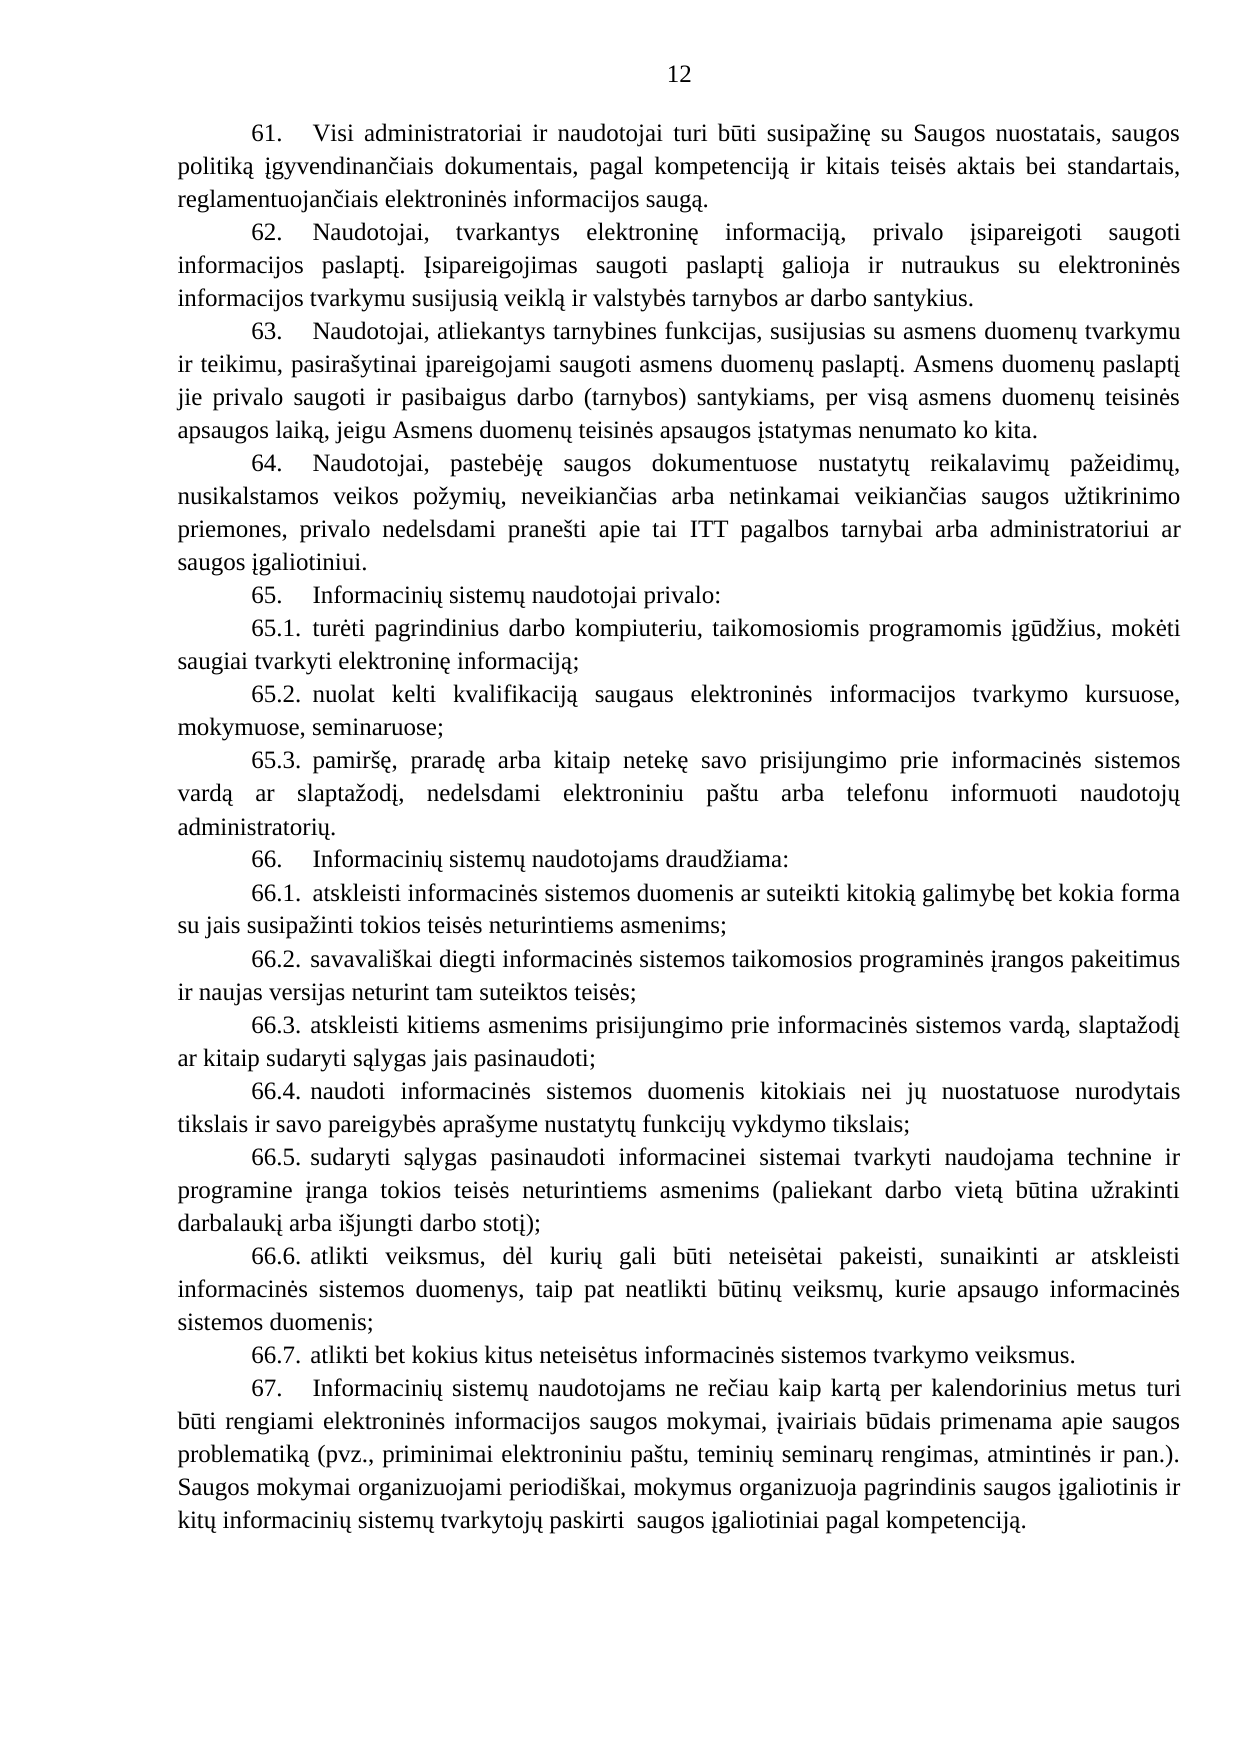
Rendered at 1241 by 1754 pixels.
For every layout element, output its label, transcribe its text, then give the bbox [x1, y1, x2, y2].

text 66.7. atlikti bet kokius kitus neteisėtus informacinės sistemos tvarkymo veiksmus. [251, 1340, 1181, 1369]
text 65.2. nuolat kelti kvalifikaciją saugaus elektroninės informacijos tvarkymo kursuose, mokymuose, seminaruose; [177, 679, 1181, 741]
text 61. Visi administratoriai ir naudotojai turi būti susipažinę su Saugos nuostatais, saugos politiką įgyvendinančiais dokumentais, pagal kompetenciją ir kitais teisės aktais bei standartais, reglamentuojančiais elektroninės informacijos saugą. [177, 118, 1181, 213]
text 66.6. atlikti veiksmus, dėl kurių gali būti neteisėtai pakeisti, sunaikinti ar atskleisti informacinės sistemos duomenys, taip pat neatlikti būtinų veiksmų, kurie apsaugo informacinės sistemos duomenis; [177, 1241, 1181, 1336]
text 66.2. savavališkai diegti informacinės sistemos taikomosios programinės įrangos pakeitimus ir naujas versijas neturint tam suteiktos teisės; [177, 944, 1181, 1005]
text 64. Naudotojai, pastebėję saugos dokumentuose nustatytų reikalavimų pažeidimų, nusikalstamos veikos požymių, neveikiančias arba netinkamai veikiančias saugos užtikrinimo priemones, privalo nedelsdami pranešti apie tai ITT pagalbos tarnybai arba administratoriui ar saugos įgaliotiniui. [177, 448, 1181, 576]
text 67. Informacinių sistemų naudotojams ne rečiau kaip kartą per kalendorinius metus turi būti rengiami elektroninės informacijos saugos mokymai, įvairiais būdais primenama apie saugos problematiką (pvz., priminimai elektroniniu paštu, teminių seminarų rengimas, atmintinės ir pan.). Saugos mokymai organizuojami periodiškai, mokymus organizuoja pagrindinis saugos įgaliotinis ir kitų informacinių sistemų tvarkytojų paskirti saugos įgaliotiniai pagal kompetenciją. [177, 1373, 1181, 1534]
text 66.3. atskleisti kitiems asmenims prisijungimo prie informacinės sistemos vardą, slaptažodį ar kitaip sudaryti sąlygas jais pasinaudoti; [177, 1010, 1181, 1071]
text 65.3. pamiršę, praradę arba kitaip netekę savo prisijungimo prie informacinės sistemos vardą ar slaptažodį, nedelsdami elektroniniu paštu arba telefonu informuoti naudotojų administratorių. [177, 746, 1181, 840]
text 65.1. turėti pagrindinius darbo kompiuteriu, taikomosiomis programomis įgūdžius, mokėti saugiai tvarkyti elektroninę informaciją; [177, 613, 1181, 675]
text 63. Naudotojai, atliekantys tarnybines funkcijas, susijusias su asmens duomenų tvarkymu ir teikimu, pasirašytinai įpareigojami saugoti asmens duomenų paslaptį. Asmens duomenų paslaptį jie privalo saugoti ir pasibaigus darbo (tarnybos) santykiams, per visą asmens duomenų teisinės apsaugos laiką, jeigu Asmens duomenų teisinės apsaugos įstatymas nenumato ko kita. [177, 316, 1181, 444]
text 65. Informacinių sistemų naudotojai privalo: [177, 580, 1181, 609]
text 66. Informacinių sistemų naudotojams draudžiama: [177, 844, 1181, 873]
text 66.5. sudaryti sąlygas pasinaudoti informacinei sistemai tvarkyti naudojama technine ir programine įranga tokios teisės neturintiems asmenims (paliekant darbo vietą būtina užrakinti darbalaukį arba išjungti darbo stotį); [177, 1142, 1181, 1237]
text 66.4. naudoti informacinės sistemos duomenis kitokiais nei jų nuostatuose nurodytais tikslais ir savo pareigybės aprašyme nustatytų funkcijų vykdymo tikslais; [177, 1076, 1181, 1137]
text 66.1. atskleisti informacinės sistemos duomenis ar suteikti kitokią galimybę bet kokia forma su jais susipažinti tokios teisės neturintiems asmenims; [177, 878, 1181, 939]
text 62. Naudotojai, tvarkantys elektroninę informaciją, privalo įsipareigoti saugoti informacijos paslaptį. Įsipareigojimas saugoti paslaptį galioja ir nutraukus su elektroninės informacijos tvarkymu susijusią veiklą ir valstybės tarnybos ar darbo santykius. [177, 217, 1181, 312]
